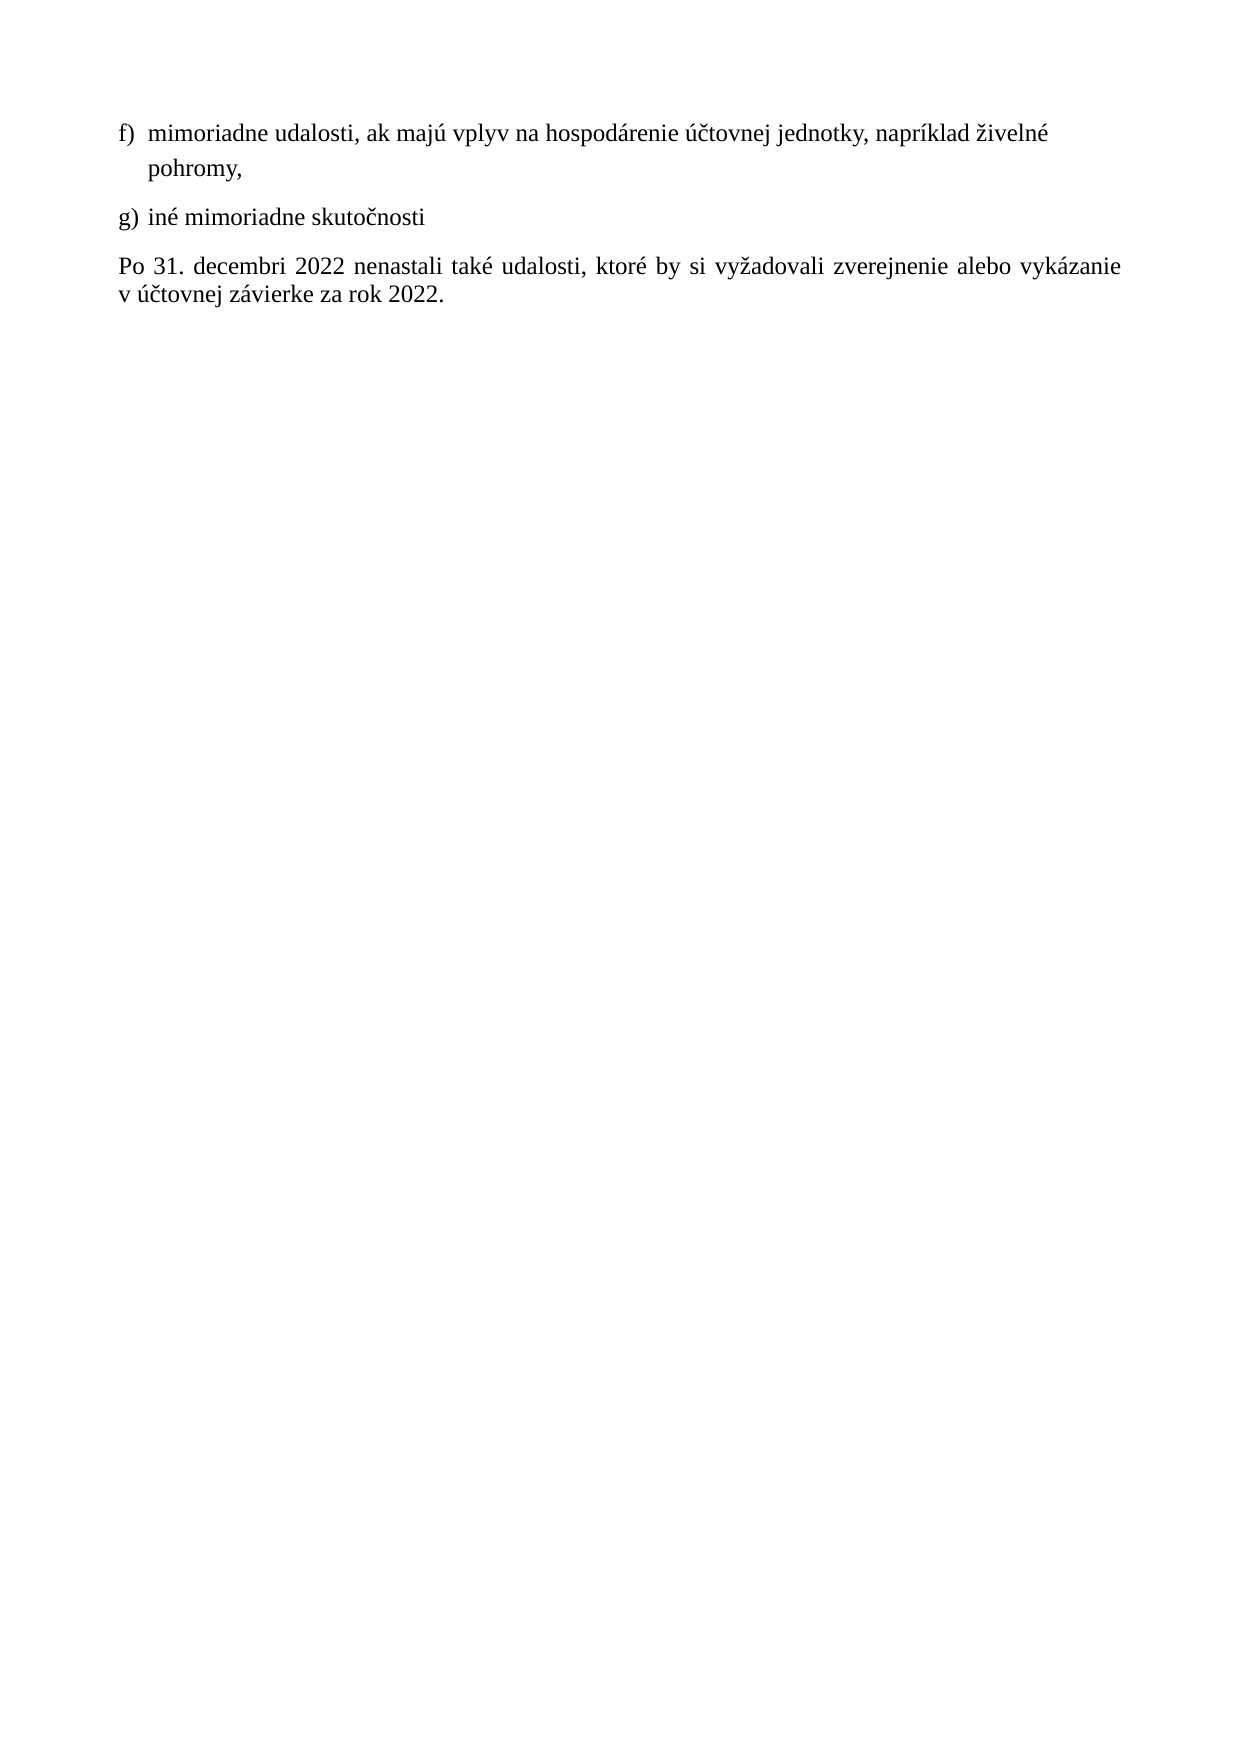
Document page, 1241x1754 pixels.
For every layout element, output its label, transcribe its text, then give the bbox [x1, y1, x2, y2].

list iné mimoriadne skutočnosti [118, 202, 1122, 230]
text Po 31. decembri 2022 nenastali také udalosti, ktoré by si vyžadovali zverejnenie alebo vykázanie v účtovnej závierke za rok 2022. [118, 251, 1122, 308]
list mimoriadne udalosti, ak majú vplyv na hospodárenie účtovnej jednotky, napríklad živelné pohromy, [118, 118, 1122, 181]
